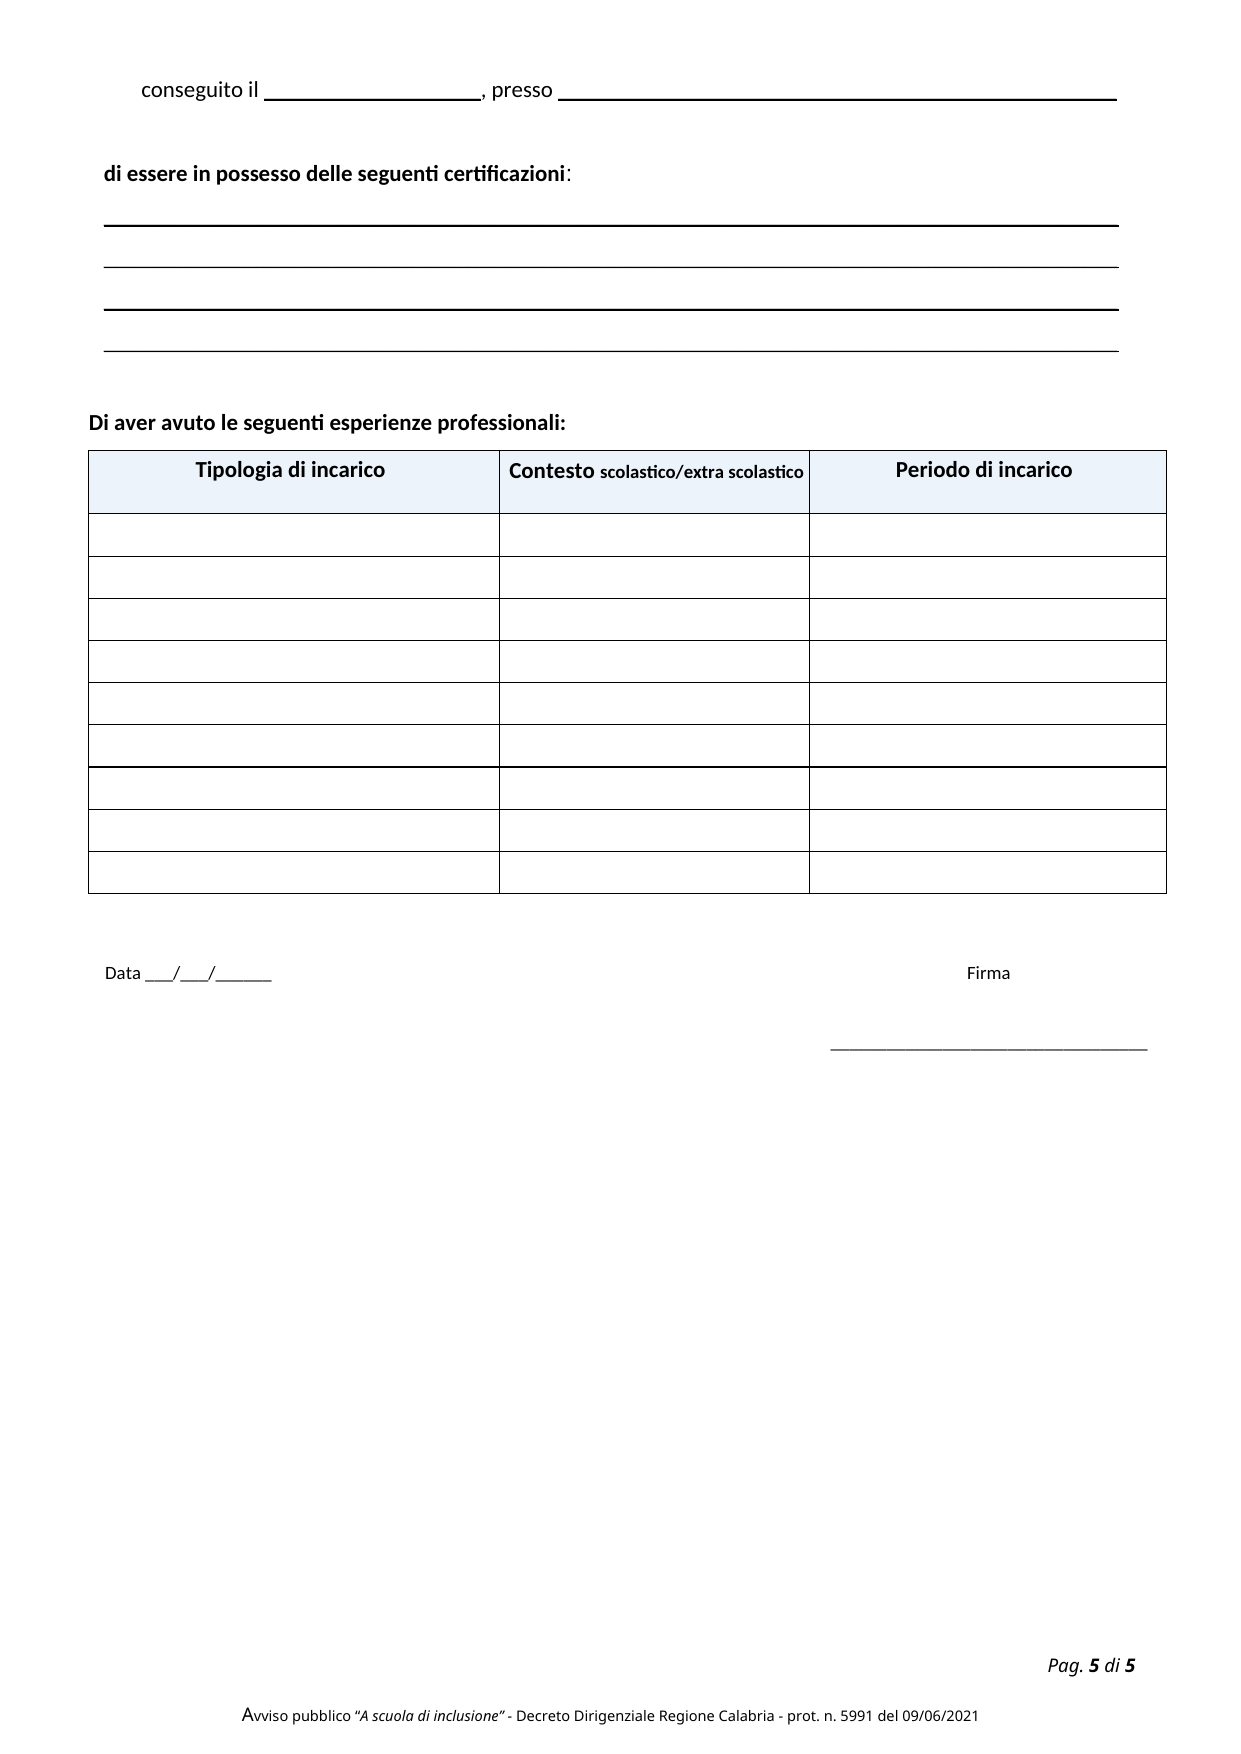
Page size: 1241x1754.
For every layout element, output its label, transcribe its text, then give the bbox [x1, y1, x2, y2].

table_cell [89, 683, 499, 724]
table_cell [810, 557, 1166, 598]
text Di aver avuto le seguenti esperienze professionali: [89, 408, 1130, 436]
table_header Periodo di incarico [810, 451, 1166, 513]
table_cell [89, 852, 499, 893]
table_cell [500, 768, 809, 809]
table_header Tipologia di incarico [89, 451, 499, 513]
text ____________________________________________________________________________________________________________________________________________________________________________________________________________________________________________________________________________________________________________________________________________________________________ [103, 201, 1130, 355]
table_cell [810, 599, 1166, 640]
table_header Contesto scolastico/extra scolastico [500, 451, 809, 513]
table_cell [500, 810, 809, 851]
table_cell [89, 599, 499, 640]
table_cell [500, 725, 809, 766]
table_cell [89, 810, 499, 851]
table_cell [89, 514, 499, 556]
table_cell [810, 852, 1166, 893]
table_cell [810, 768, 1166, 809]
table_cell [500, 852, 809, 893]
text conseguito il ___________________, presso _________________________________________________ [141, 75, 1130, 103]
table_cell [500, 514, 809, 556]
table_cell [810, 725, 1166, 766]
table_cell [89, 768, 499, 809]
table_cell [810, 641, 1166, 682]
table_cell [810, 514, 1166, 556]
table_cell [810, 683, 1166, 724]
table_cell [500, 599, 809, 640]
table_cell [89, 557, 499, 598]
table_cell [89, 725, 499, 766]
table_cell [500, 683, 809, 724]
table_cell [500, 557, 809, 598]
text di essere in possesso delle seguenti certificazioni: [89, 159, 1130, 187]
table_cell [810, 810, 1166, 851]
table_cell [89, 641, 499, 682]
table_cell [500, 641, 809, 682]
text __________________________________ [752, 1030, 1167, 1053]
text Data ___/___/______ Firma [101, 961, 1167, 984]
